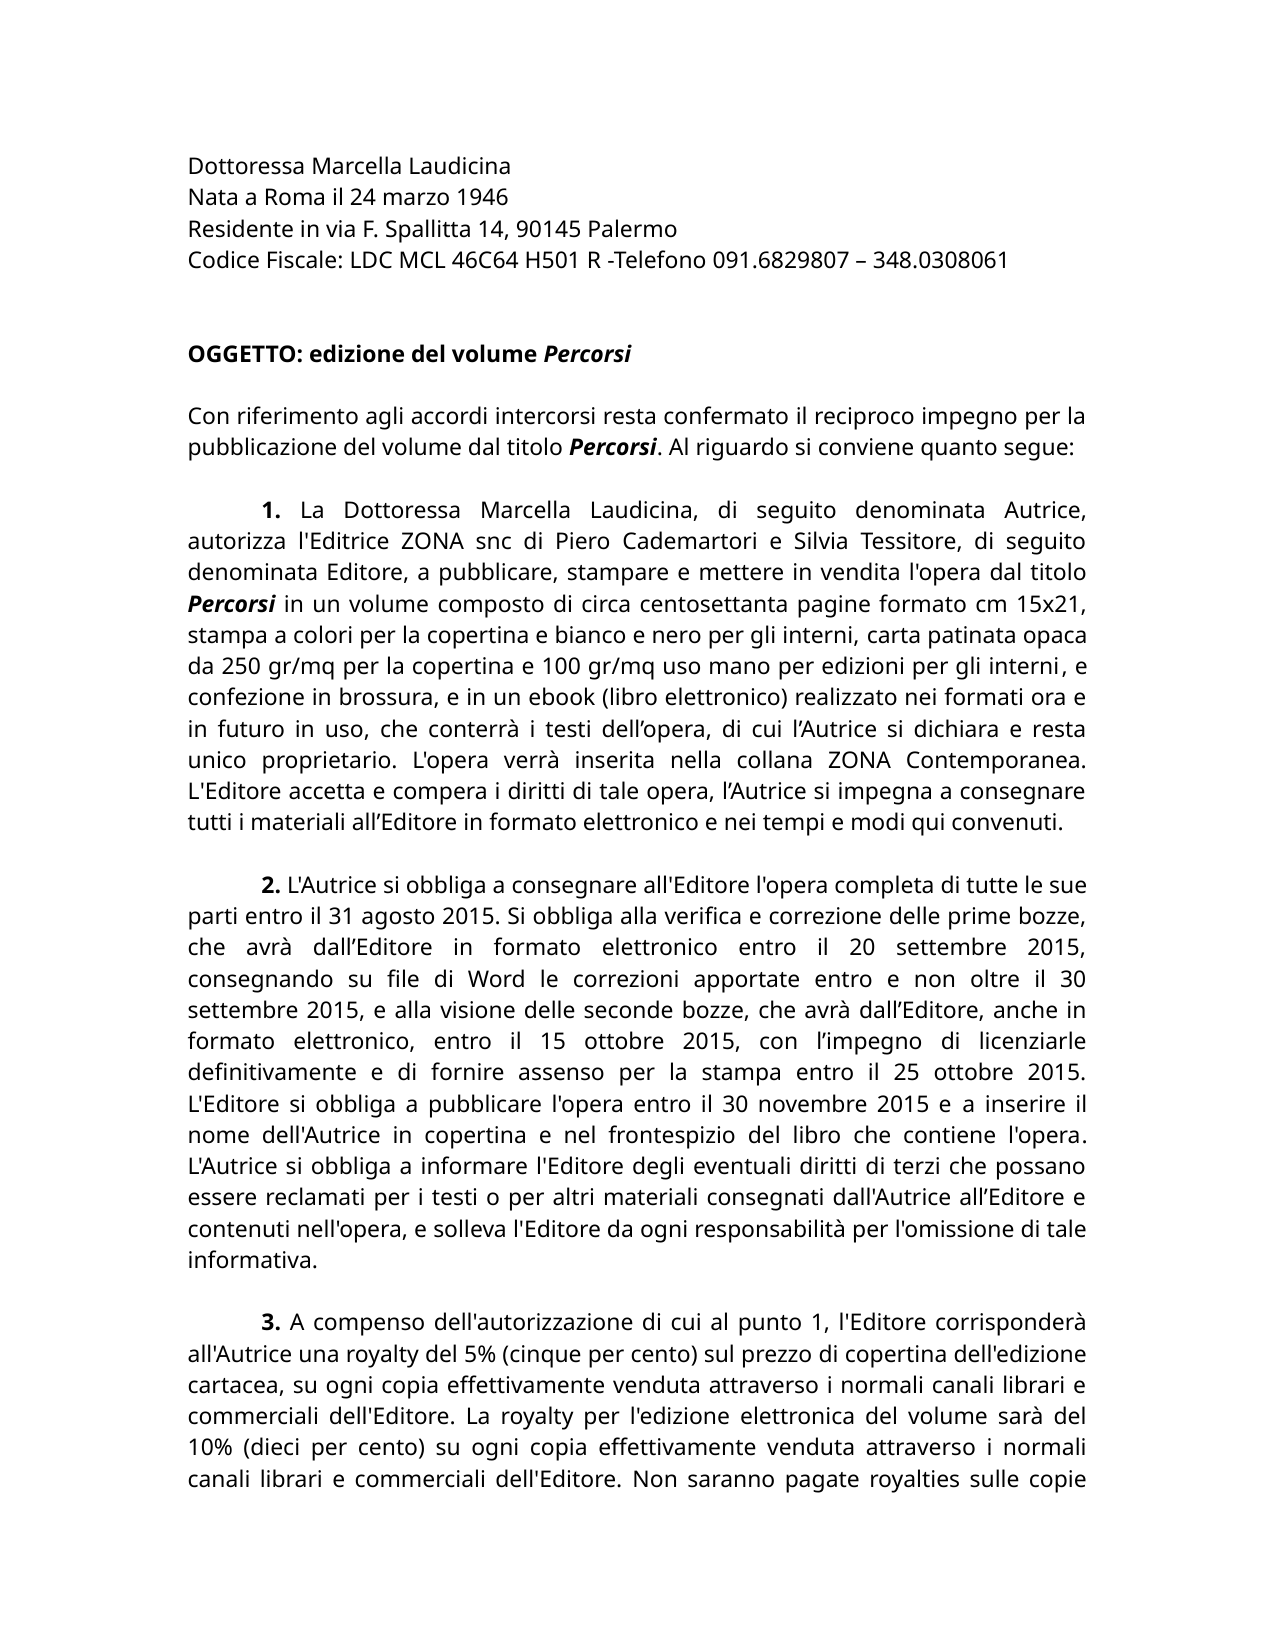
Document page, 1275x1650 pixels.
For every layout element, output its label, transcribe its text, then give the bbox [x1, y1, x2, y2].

text Codice Fiscale: LDC MCL 46C64 H501 R -Telefono 091.6829807 – 348.0308061 [187, 244, 1087, 275]
text Nata a Roma il 24 marzo 1946 [187, 181, 1087, 212]
text 3. A compenso dell'autorizzazione di cui al punto 1, l'Editore corrisponderà all'Autrice una royalty del 5% (cinque per cento) sul prezzo di copertina dell'edizione cartacea, su ogni copia effettivamente venduta attraverso i normali canali librari e commerciali dell'Editore. La royalty per l'edizione elettronica del volume sarà del 10% (dieci per cento) su ogni copia effettivamente venduta attraverso i normali canali librari e commerciali dell'Editore. Non saranno pagate royalties sulle copie [187, 1306, 1087, 1494]
text Residente in via F. Spallitta 14, 90145 Palermo [187, 212, 1087, 244]
text Con riferimento agli accordi intercorsi resta confermato il reciproco impegno per la pubblicazione del volume dal titolo Percorsi. Al riguardo si conviene quanto segue: [187, 400, 1087, 462]
text Dottoressa Marcella Laudicina [187, 150, 1087, 181]
text 1. La Dottoressa Marcella Laudicina, di seguito denominata Autrice, autorizza l'Editrice ZONA snc di Piero Cademartori e Silvia Tessitore, di seguito denominata Editore, a pubblicare, stampare e mettere in vendita l'opera dal titolo Percorsi in un volume composto di circa centosettanta pagine formato cm 15x21, stampa a colori per la copertina e bianco e nero per gli interni, carta patinata opaca da 250 gr/mq per la copertina e 100 gr/mq uso mano per edizioni per gli interni, e confezione in brossura, e in un ebook (libro elettronico) realizzato nei formati ora e in futuro in uso, che conterrà i testi dell’opera, di cui l’Autrice si dichiara e resta unico proprietario. L'opera verrà inserita nella collana ZONA Contemporanea. L'Editore accetta e compera i diritti di tale opera, l’Autrice si impegna a consegnare tutti i materiali all’Editore in formato elettronico e nei tempi e modi qui convenuti. [187, 494, 1087, 837]
text 2. L'Autrice si obbliga a consegnare all'Editore l'opera completa di tutte le sue parti entro il 31 agosto 2015. Si obbliga alla verifica e correzione delle prime bozze, che avrà dall’Editore in formato elettronico entro il 20 settembre 2015, consegnando su file di Word le correzioni apportate entro e non oltre il 30 settembre 2015, e alla visione delle seconde bozze, che avrà dall’Editore, anche in formato elettronico, entro il 15 ottobre 2015, con l’impegno di licenziarle definitivamente e di fornire assenso per la stampa entro il 25 ottobre 2015. L'Editore si obbliga a pubblicare l'opera entro il 30 novembre 2015 e a inserire il nome dell'Autrice in copertina e nel frontespizio del libro che contiene l'opera. L'Autrice si obbliga a informare l'Editore degli eventuali diritti di terzi che possano essere reclamati per i testi o per altri materiali consegnati dall'Autrice all’Editore e contenuti nell'opera, e solleva l'Editore da ogni responsabilità per l'omissione di tale informativa. [187, 869, 1087, 1275]
text OGGETTO: edizione del volume Percorsi [187, 337, 1087, 369]
